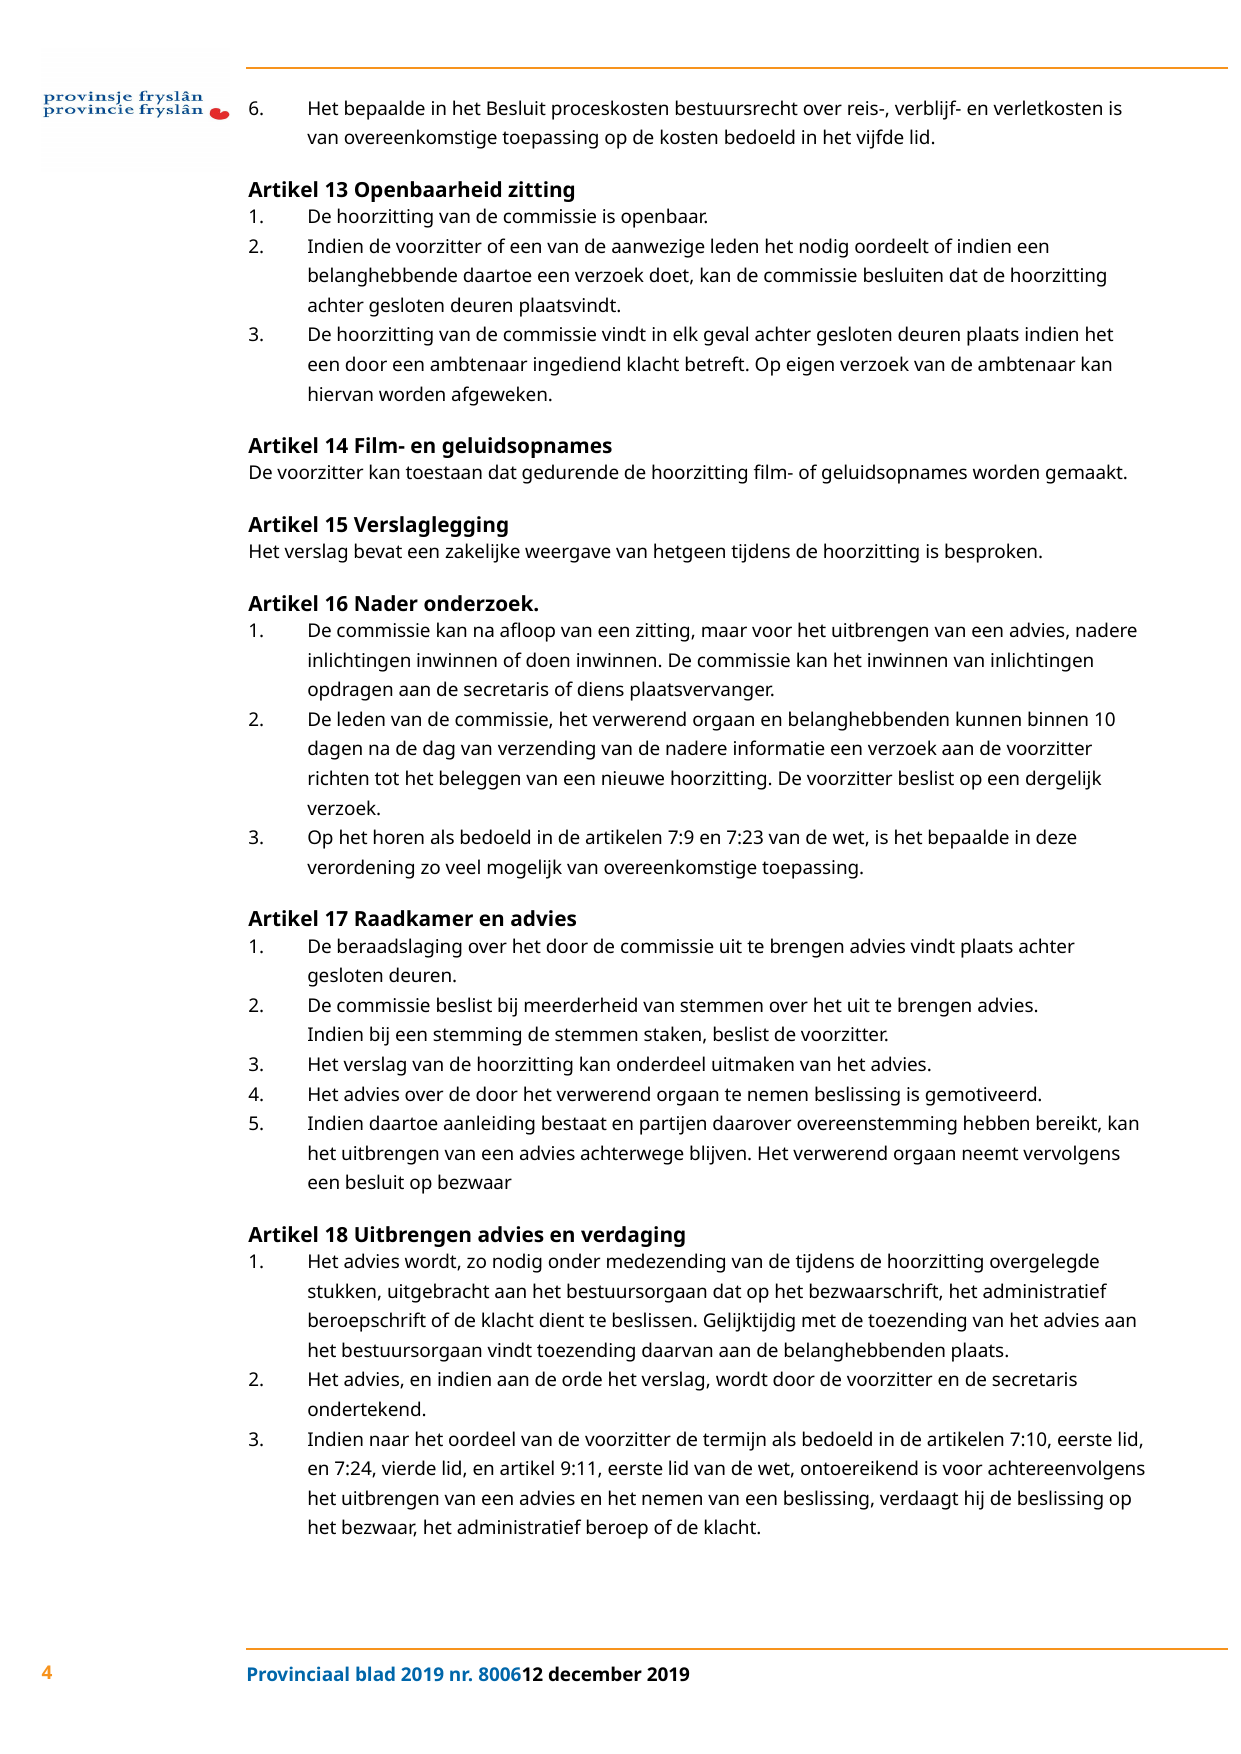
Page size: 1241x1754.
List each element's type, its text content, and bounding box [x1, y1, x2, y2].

text Het verslag bevat een zakelijke weergave van hetgeen tijdens de hoorzitting is besproken. [248, 538, 1152, 564]
list Indien bij een stemming de stemmen staken, beslist de voorzitter. [248, 1022, 1152, 1047]
list De hoorzitting van de commissie is openbaar. [248, 203, 1152, 229]
text Artikel 18 Uitbrengen advies en verdaging [248, 1220, 1152, 1248]
text De voorzitter kan toestaan dat gedurende de hoorzitting film- of geluidsopnames worden gemaakt. [248, 459, 1152, 485]
list De commissie kan na afloop van een zitting, maar voor het uitbrengen van een advies, nadere inlichtingen inwinnen of doen inwinnen. De commissie kan het inwinnen van inlichtingen opdragen aan de secretaris of diens plaatsvervanger. [248, 617, 1152, 702]
list Het advies over de door het verwerend orgaan te nemen beslissing is gemotiveerd. [248, 1081, 1152, 1106]
picture [41, 47, 231, 172]
list Indien naar het oordeel van de voorzitter de termijn als bedoeld in de artikelen 7:10, eerste lid, en 7:24, vierde lid, en artikel 9:11, eerste lid van de wet, ontoereikend is voor achtereenvolgens het uitbrengen van een advies en het nemen van een beslissing, verdaagt hij de beslissing op het bezwaar, het administratief beroep of de klacht. [248, 1426, 1152, 1540]
list Het advies, en indien aan de orde het verslag, wordt door de voorzitter en de secretaris ondertekend. [248, 1367, 1152, 1422]
text Artikel 14 Film- en geluidsopnames [248, 431, 1152, 459]
list Het advies wordt, zo nodig onder medezending van de tijdens de hoorzitting overgelegde stukken, uitgebracht aan het bestuursorgaan dat op het bezwaarschrift, het administratief beroepschrift of de klacht dient te beslissen. Gelijktijdig met de toezending van het advies aan het bestuursorgaan vindt toezending daarvan aan de belanghebbenden plaats. [248, 1248, 1152, 1363]
text Artikel 17 Raadkamer en advies [248, 904, 1152, 933]
text Artikel 13 Openbaarheid zitting [248, 175, 1152, 203]
list De commissie beslist bij meerderheid van stemmen over het uit te brengen advies. [248, 992, 1152, 1018]
list De beraadslaging over het door de commissie uit te brengen advies vindt plaats achter gesloten deuren. [248, 933, 1152, 988]
list De leden van de commissie, het verwerend orgaan en belanghebbenden kunnen binnen 10 dagen na de dag van verzending van de nadere informatie een verzoek aan de voorzitter richten tot het beleggen van een nieuwe hoorzitting. De voorzitter beslist op een dergelijk verzoek. [248, 706, 1152, 821]
list Indien daartoe aanleiding bestaat en partijen daarover overeenstemming hebben bereikt, kan het uitbrengen van een advies achterwege blijven. Het verwerend orgaan neemt vervolgens een besluit op bezwaar [248, 1110, 1152, 1195]
list Op het horen als bedoeld in de artikelen 7:9 en 7:23 van de wet, is het bepaalde in deze verordening zo veel mogelijk van overeenkomstige toepassing. [248, 824, 1152, 880]
list De hoorzitting van de commissie vindt in elk geval achter gesloten deuren plaats indien het een door een ambtenaar ingediend klacht betreft. Op eigen verzoek van de ambtenaar kan hiervan worden afgeweken. [248, 322, 1152, 406]
list Het bepaalde in het Besluit proceskosten bestuursrecht over reis-, verblijf- en verletkosten is van overeenkomstige toepassing op de kosten bedoeld in het vijfde lid. [248, 95, 1152, 150]
list Het verslag van de hoorzitting kan onderdeel uitmaken van het advies. [248, 1051, 1152, 1077]
text Artikel 15 Verslaglegging [248, 510, 1152, 538]
text Artikel 16 Nader onderzoek. [248, 589, 1152, 617]
list Indien de voorzitter of een van de aanwezige leden het nodig oordeelt of indien een belanghebbende daartoe een verzoek doet, kan de commissie besluiten dat de hoorzitting achter gesloten deuren plaatsvindt. [248, 233, 1152, 318]
